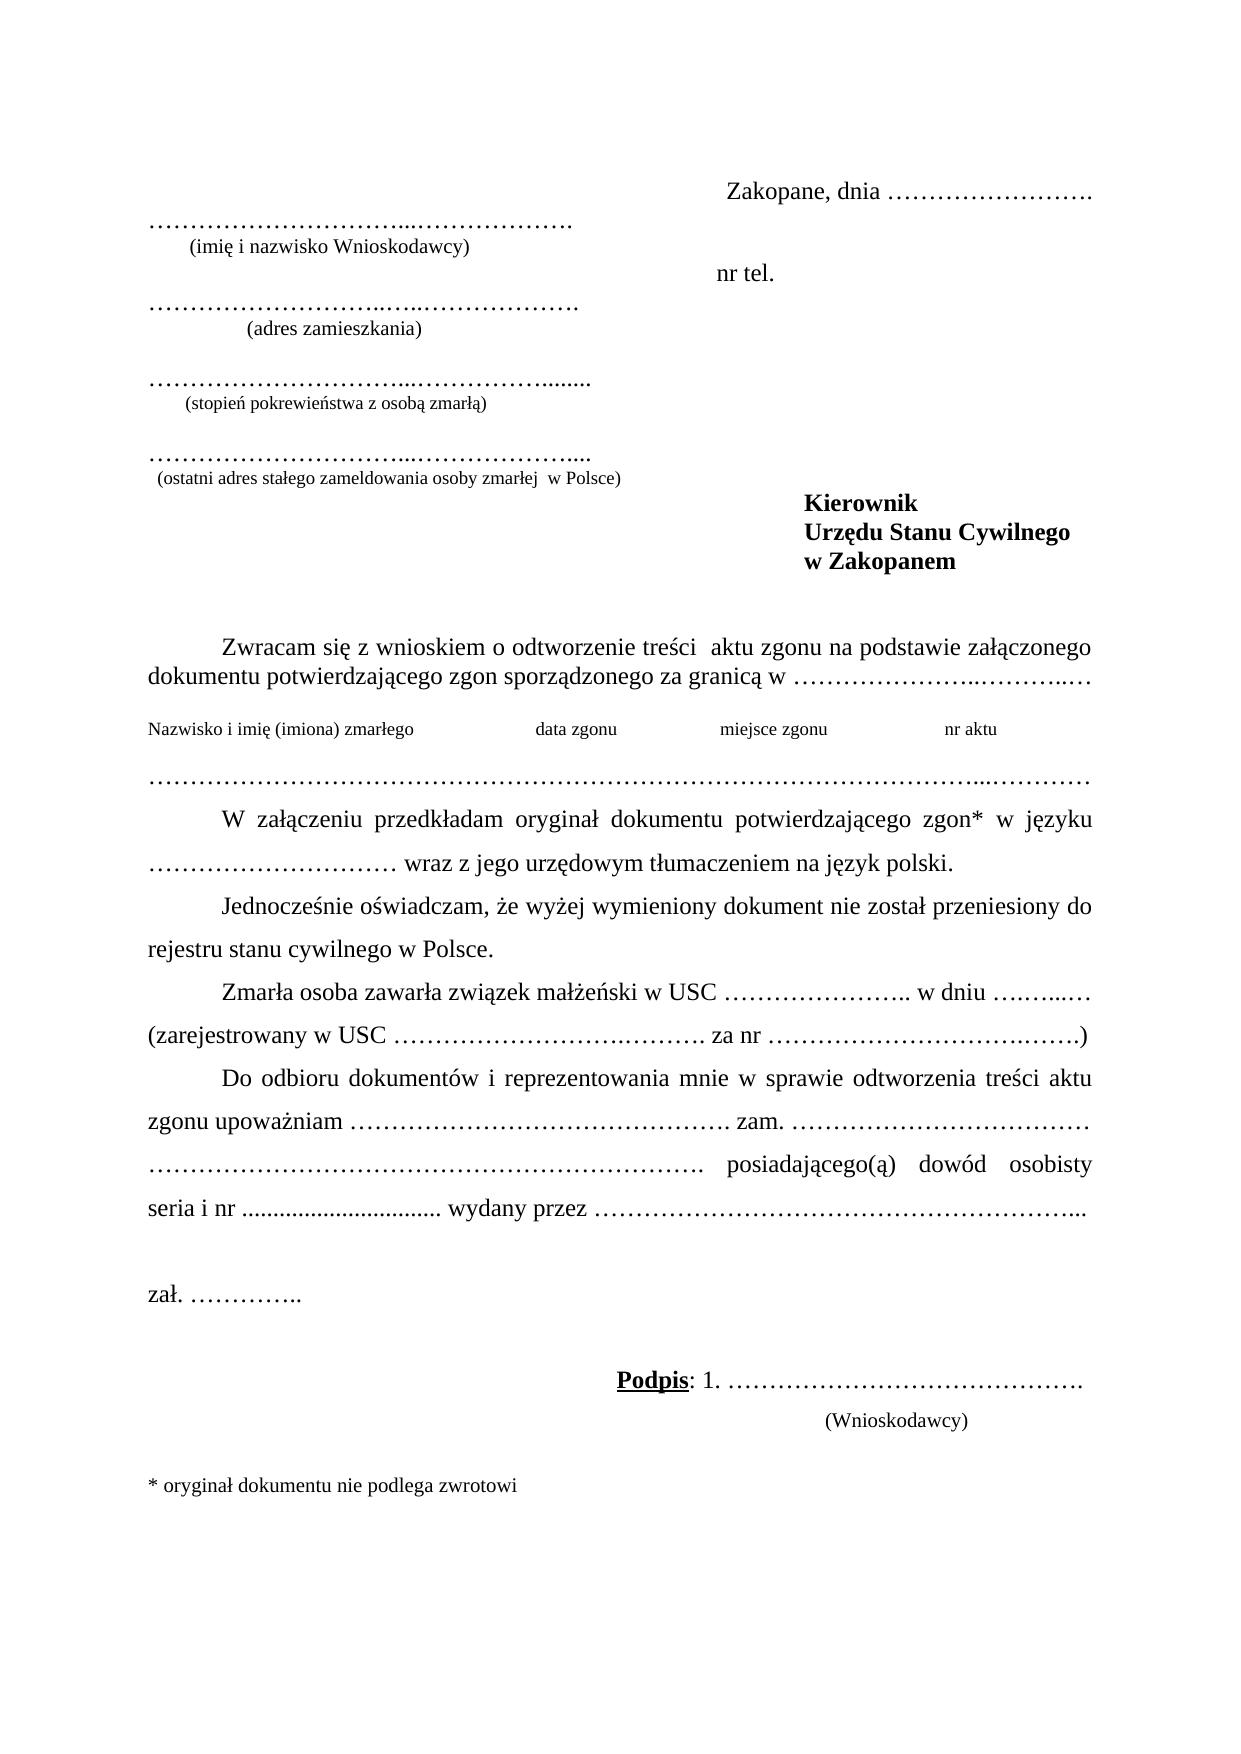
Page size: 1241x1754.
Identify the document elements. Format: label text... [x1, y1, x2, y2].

text ………………………………………………………………………………………...………… [148, 761, 1093, 790]
text (adres zamieszkania) [148, 315, 1093, 339]
text nr tel. [148, 258, 1093, 287]
text * oryginał dokumentu nie podlega zwrotowi [148, 1473, 1093, 1497]
text zał. ………….. [148, 1279, 1093, 1308]
text …………………………...……………….... [148, 438, 1093, 467]
text Podpis: 1. ……………………………………. [148, 1365, 1093, 1394]
text ………………………..…..………………. [148, 287, 1093, 315]
text …………………………...………………. [148, 205, 1093, 234]
text w Zakopanem [148, 546, 1093, 574]
text Do odbioru dokumentów i reprezentowania mnie w sprawie odtworzenia treści aktu zgonu upoważniam ………………………………………. zam. ……………………………… [148, 1063, 1093, 1135]
text (Wnioskodawcy) [148, 1408, 1093, 1432]
text Urzędu Stanu Cywilnego [148, 517, 1093, 546]
text (ostatni adres stałego zameldowania osoby zmarłej w Polsce) [148, 467, 1093, 488]
text …………………………...……………........ [148, 363, 1093, 392]
text (zarejestrowany w USC ……………………….………. za nr ………………………….…….) [148, 1020, 1093, 1049]
text (imię i nazwisko Wnioskodawcy) [148, 234, 1093, 258]
text Jednocześnie oświadczam, że wyżej wymieniony dokument nie został przeniesiony do rejestru stanu cywilnego w Polsce. [148, 891, 1093, 963]
text Zmarła osoba zawarła związek małżeński w USC ………………….. w dniu ….…...… [148, 977, 1093, 1006]
text W załączeniu przedkładam oryginał dokumentu potwierdzającego zgon* w języku ………………………… wraz z jego urzędowym tłumaczeniem na język polski. [148, 804, 1093, 876]
text …………………………………………………………. posiadającego(ą) dowód osobisty seria i nr ................................ wydany przez …………………………………………………... [148, 1149, 1093, 1221]
text Zakopane, dnia ……………………. [148, 176, 1093, 205]
text Kierownik [148, 488, 1093, 517]
text (stopień pokrewieństwa z osobą zmarłą) [148, 392, 1093, 414]
text Zwracam się z wnioskiem o odtworzenie treści aktu zgonu na podstawie załączonego dokumentu potwierdzającego zgon sporządzonego za granicą w …………………..………..… [148, 632, 1093, 689]
text Nazwisko i imię (imiona) zmarłego data zgonu miejsce zgonu nr aktu [148, 718, 1093, 740]
